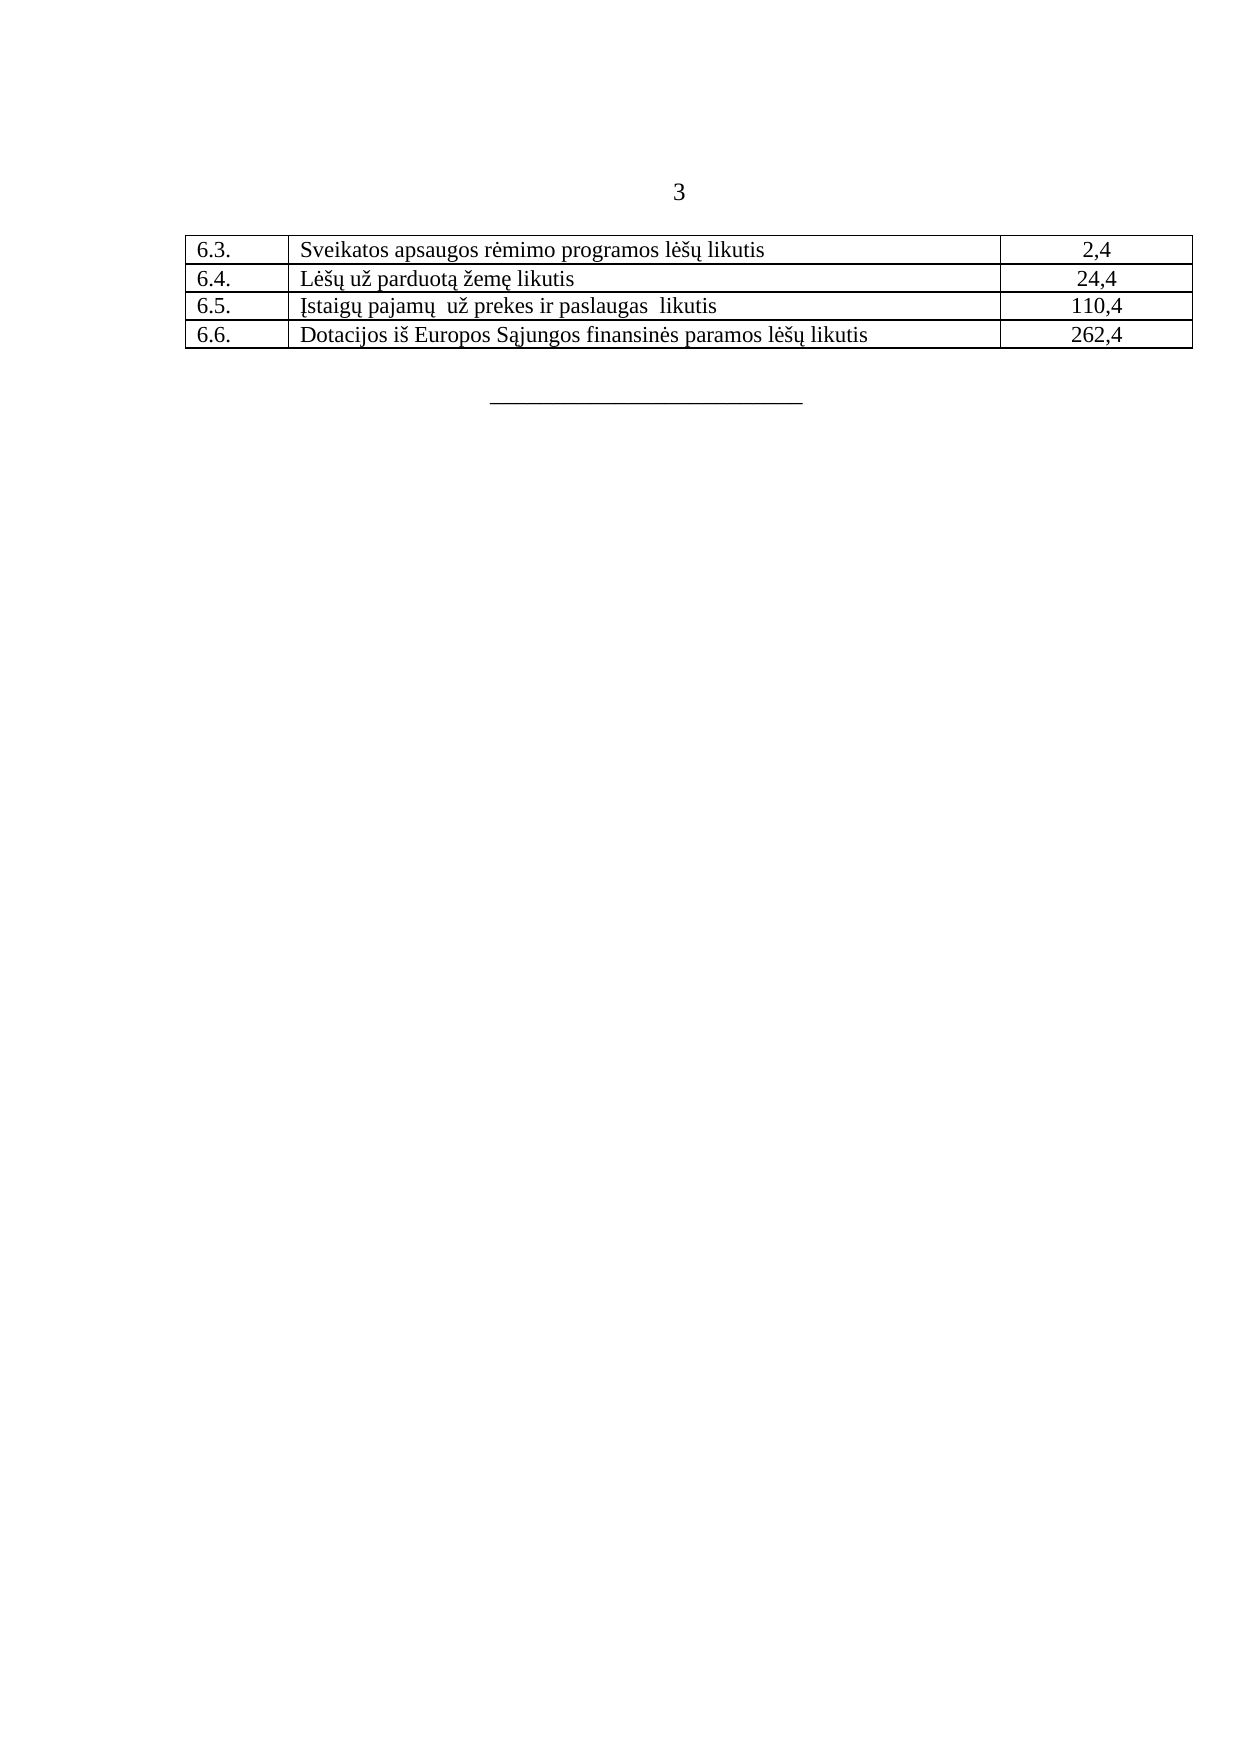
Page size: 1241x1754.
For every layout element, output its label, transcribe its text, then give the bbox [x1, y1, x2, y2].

table_cell 2,4 [1001, 236, 1192, 263]
text _________________________ [181, 378, 1181, 406]
table_cell Įstaigų pajamų už prekes ir paslaugas likutis [289, 293, 1000, 319]
table_cell 6.6. [186, 321, 288, 347]
table_cell 24,4 [1001, 265, 1192, 291]
table_cell Sveikatos apsaugos rėmimo programos lėšų likutis [289, 236, 1000, 263]
table_cell 262,4 [1001, 321, 1192, 347]
table_cell 110,4 [1001, 293, 1192, 319]
table_cell 6.3. [186, 236, 288, 263]
table_cell 6.4. [186, 265, 288, 291]
table_cell 6.5. [186, 293, 288, 319]
table_cell Lėšų už parduotą žemę likutis [289, 265, 1000, 291]
table_cell Dotacijos iš Europos Sąjungos finansinės paramos lėšų likutis [289, 321, 1000, 347]
